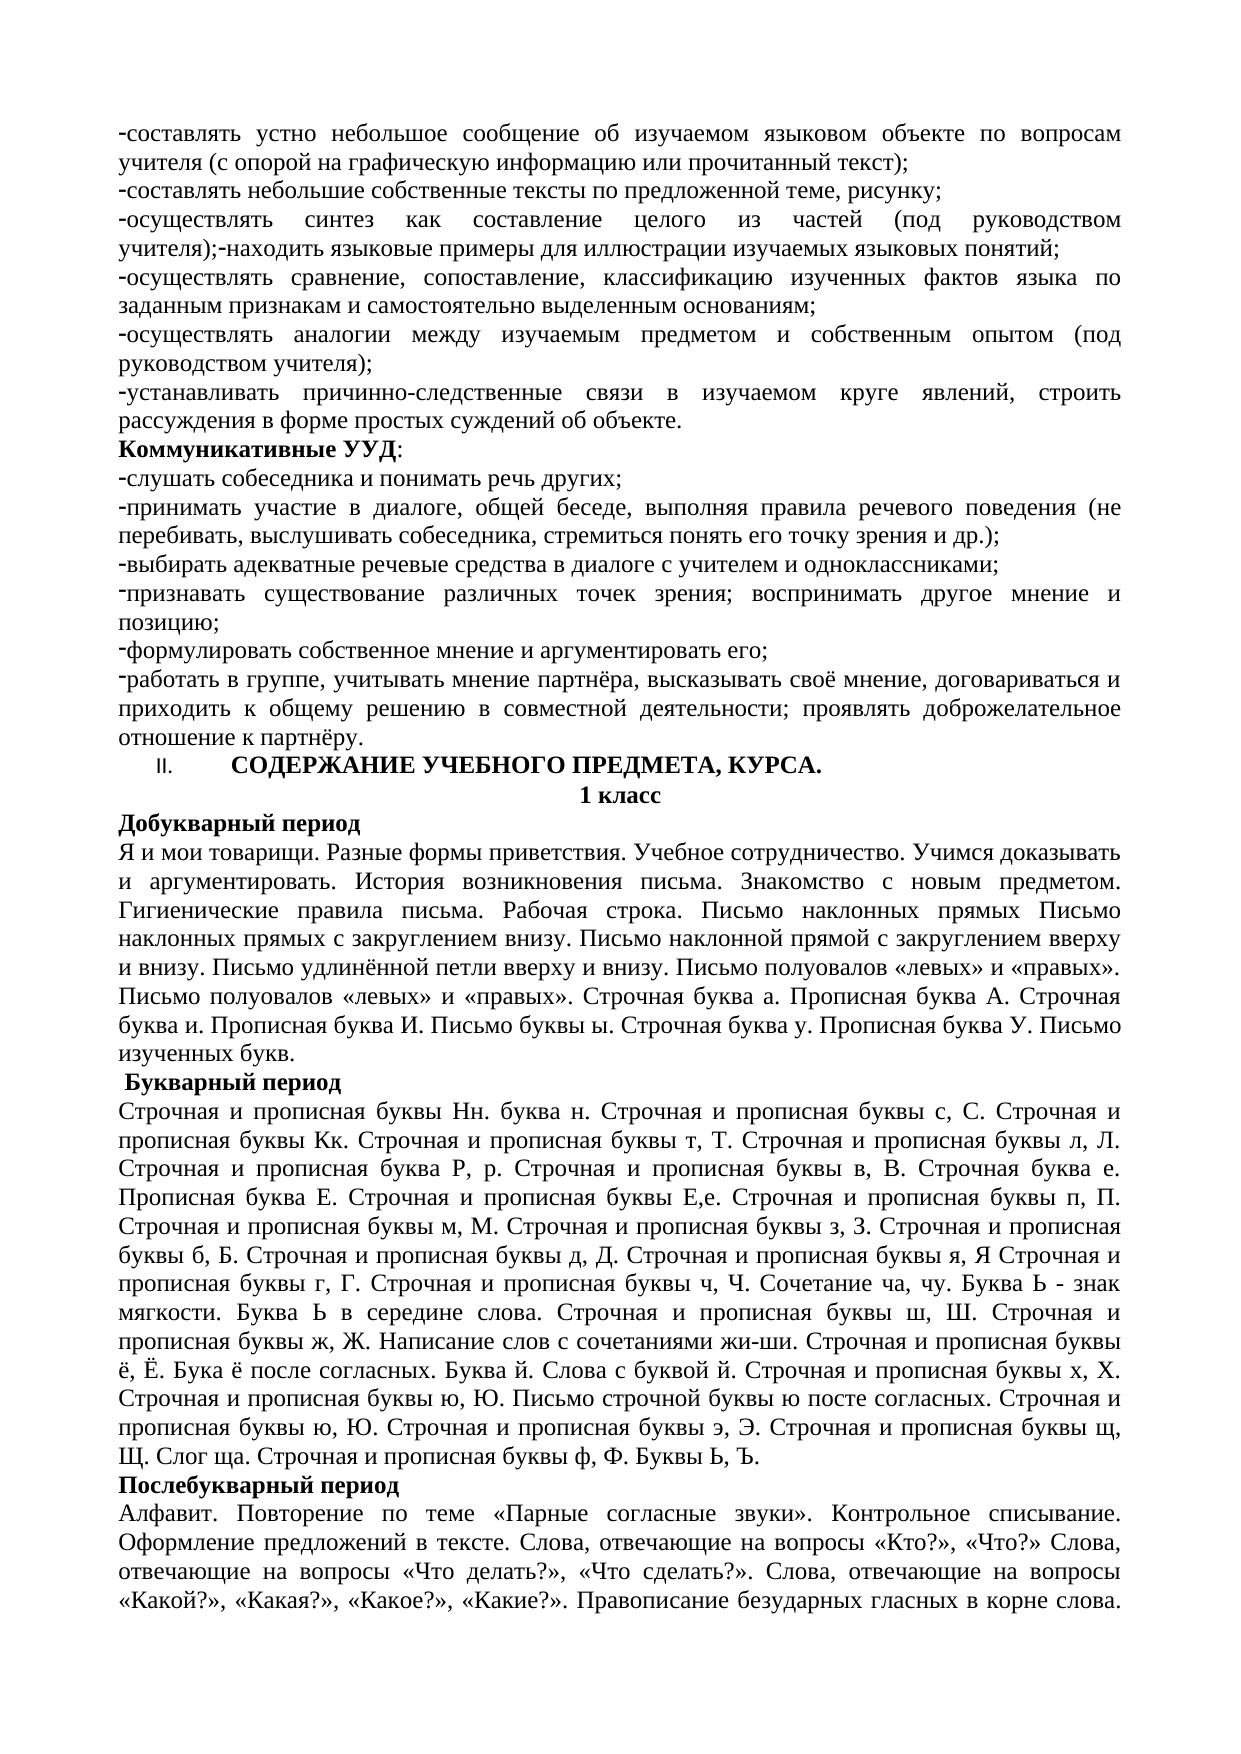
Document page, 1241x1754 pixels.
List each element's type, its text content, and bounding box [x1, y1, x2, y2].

text признавать существование различных точек зрения; воспринимать другое мнение и позицию; [118, 578, 1122, 636]
text составлять устно небольшое сообщение об изучаемом языковом объекте по вопросам учителя (с опорой на графическую информацию или прочитанный текст); [118, 118, 1122, 176]
text осуществлять сравнение, сопоставление, классификацию изученных фактов языка по заданным признакам и самостоятельно выделенным основаниям; [118, 262, 1122, 319]
text осуществлять синтез как составление целого из частей (под руководством учителя);находить языковые примеры для иллюстрации изучаемых языковых понятий; [118, 204, 1122, 262]
text работать в группе, учитывать мнение партнёра, высказывать своё мнение, договариваться и приходить к общему решению в совместной деятельности; проявлять доброжелательное отношение к партнёру. [118, 664, 1122, 751]
text Букварный период [118, 1067, 1122, 1096]
text Коммуникативные УУД: [118, 434, 1122, 463]
text Строчная и прописная буквы Нн. буква н. Строчная и прописная буквы с, С. Строчная и прописная буквы Кк. Строчная и прописная буквы т, Т. Строчная и прописная буквы л, Л. Строчная и прописная буква Р, р. Строчная и прописная буквы в, В. Строчная буква е. Прописная буква Е. Строчная и прописная буквы Е,е. Строчная и прописная буквы п, П. Строчная и прописная буквы м, М. Строчная и прописная буквы з, З. Строчная и прописная буквы б, Б. Строчная и прописная буквы д, Д. Строчная и прописная буквы я, Я Строчная и прописная буквы г, Г. Строчная и прописная буквы ч, Ч. Сочетание ча, чу. Буква Ь - знак мягкости. Буква Ь в середине слова. Строчная и прописная буквы ш, Ш. Строчная и прописная буквы ж, Ж. Написание слов с сочетаниями жи-ши. Строчная и прописная буквы ё, Ё. Бука ё после согласных. Буква й. Слова с буквой й. Строчная и прописная буквы х, Х. Строчная и прописная буквы ю, Ю. Письмо строчной буквы ю посте согласных. Строчная и прописная буквы ю, Ю. Строчная и прописная буквы э, Э. Строчная и прописная буквы щ, Щ. Слог ща. Строчная и прописная буквы ф, Ф. Буквы Ь, Ъ. [118, 1096, 1122, 1470]
text осуществлять аналогии между изучаемым предметом и собственным опытом (под руководством учителя); [118, 319, 1122, 377]
text Я и мои товарищи. Разные формы приветствия. Учебное сотрудничество. Учимся доказывать и аргументировать. История возникновения письма. Знакомство с новым предметом. Гигиенические правила письма. Рабочая строка. Письмо наклонных прямых Письмо наклонных прямых с закруглением внизу. Письмо наклонной прямой с закруглением вверху и внизу. Письмо удлинённой петли вверху и внизу. Письмо полуовалов «левых» и «правых». Письмо полуовалов «левых» и «правых». Строчная буква а. Прописная буква А. Строчная буква и. Прописная буква И. Письмо буквы ы. Строчная буква у. Прописная буква У. Письмо изученных букв. [118, 837, 1122, 1067]
text формулировать собственное мнение и аргументировать его; [118, 636, 1122, 664]
text составлять небольшие собственные тексты по предложенной теме, рисунку; [118, 176, 1122, 204]
text Добукварный период [118, 808, 1122, 837]
text 1 класс [118, 780, 1122, 808]
text принимать участие в диалоге, общей беседе, выполняя правила речевого поведения (не перебивать, выслушивать собеседника, стремиться понять его точку зрения и др.); [118, 492, 1122, 549]
text Алфавит. Повторение по теме «Парные согласные звуки». Контрольное списывание. Оформление предложений в тексте. Слова, отвечающие на вопросы «Кто?», «Что?» Слова, отвечающие на вопросы «Что делать?», «Что сделать?». Слова, отвечающие на вопросы «Какой?», «Какая?», «Какое?», «Какие?». Правописание безударных гласных в корне слова. [118, 1498, 1122, 1613]
list СОДЕРЖАНИЕ УЧЕБНОГО ПРЕДМЕТА, КУРСА. [156, 751, 1122, 780]
text устанавливать причинно-следственные связи в изучаемом круге явлений, строить рассуждения в форме простых суждений об объекте. [118, 377, 1122, 434]
text слушать собеседника и понимать речь других; [118, 463, 1122, 492]
text Послебукварный период [118, 1470, 1122, 1498]
text выбирать адекватные речевые средства в диалоге с учителем и одноклассниками; [118, 549, 1122, 578]
